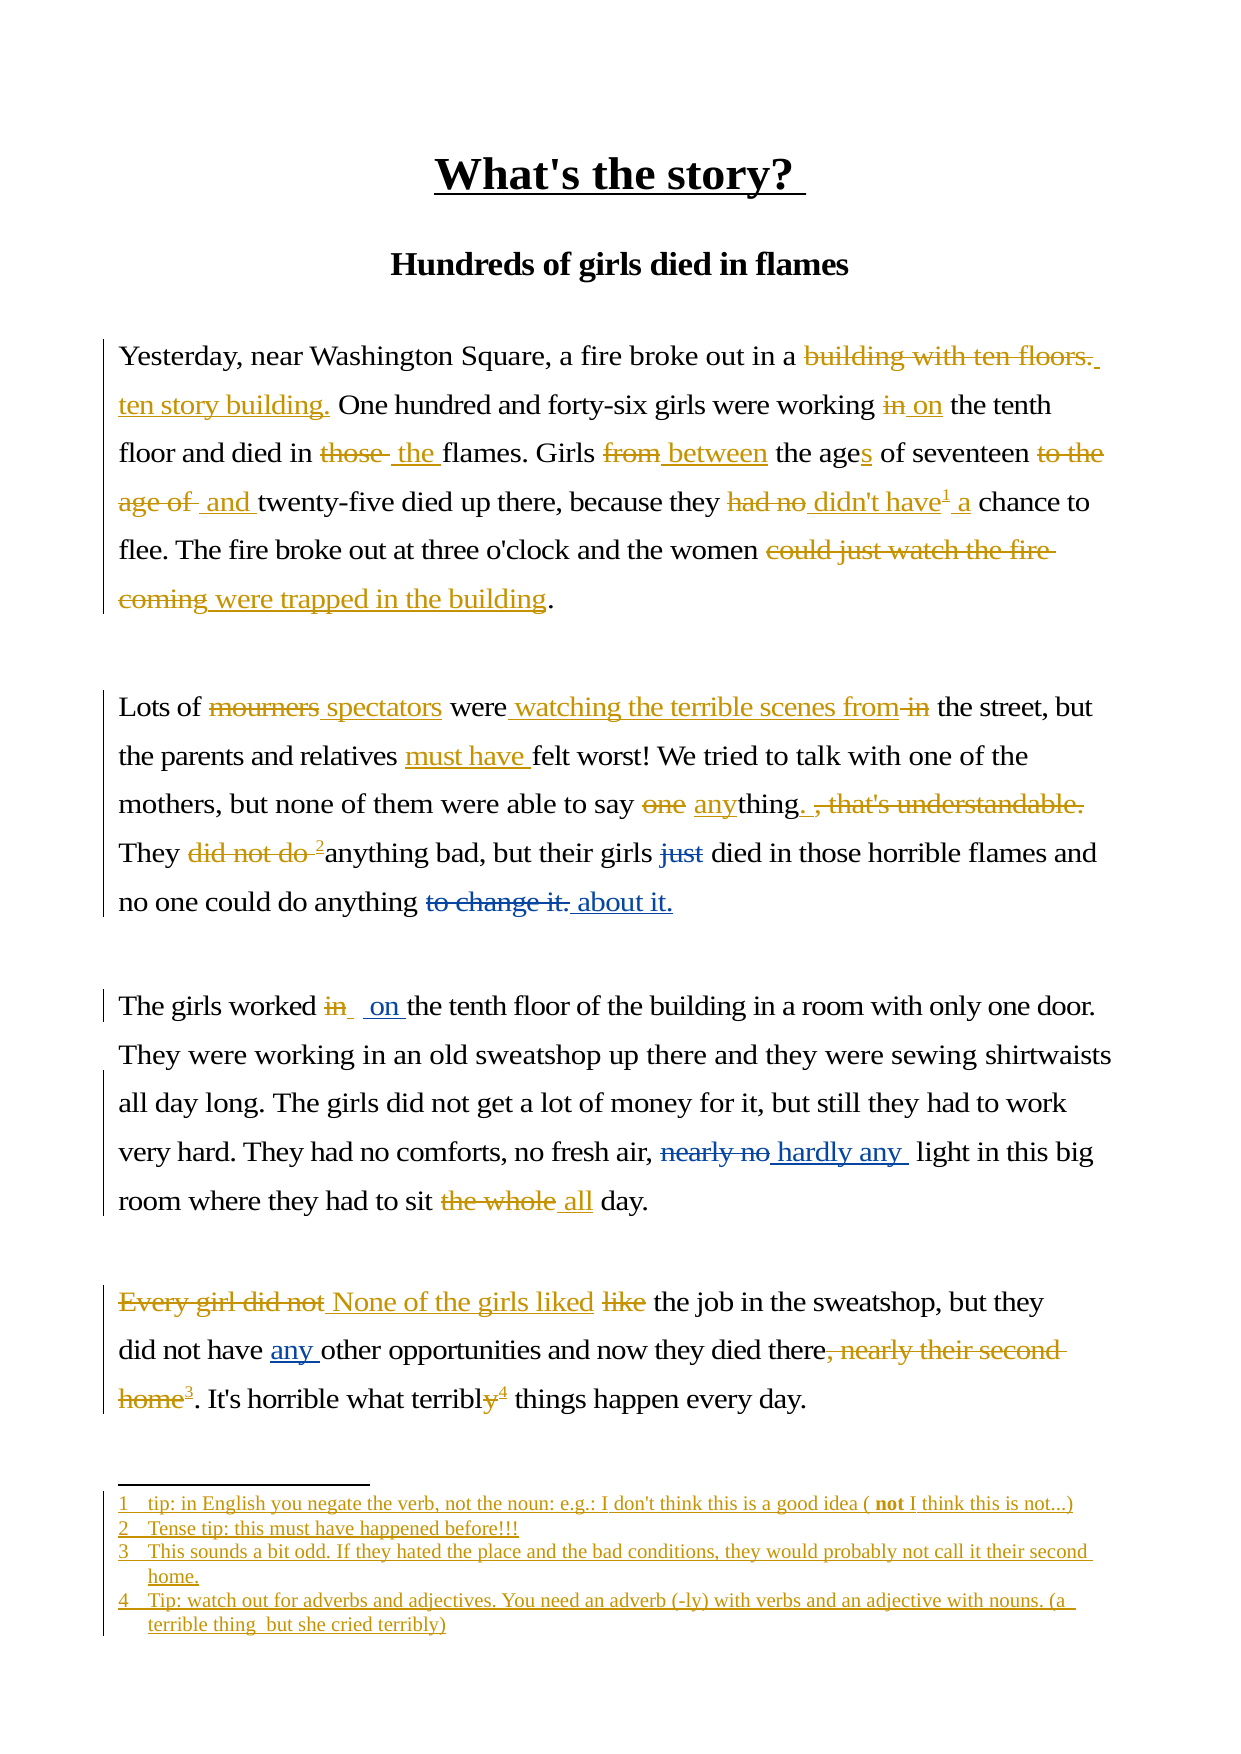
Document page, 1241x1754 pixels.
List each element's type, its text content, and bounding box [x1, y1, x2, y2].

text This sounds a bit odd. If they hated the place and the bad conditions, they would probably not call it their second home. [118, 1539, 1122, 1588]
text Tense tip: this must have happened before!!! [118, 1515, 1122, 1539]
text Tip: watch out for adverbs and adjectives. You need an adverb (-ly) with verbs and an adjective with nouns. (a terrible thing but she cried terribly) [118, 1588, 1122, 1636]
text Lots of spectators were watching the terrible scenes from the street, but the parents and relatives must have felt worst! We tried to talk with one of the mothers, but none of them were able to say anything. They anything bad, but their girls died in those horrible flames and no one could do anything about it. [118, 690, 1107, 917]
text Yesterday, near Washington Square, a fire broke out in a ten story building. One hundred and forty-six girls were working on the tenth floor and died in the flames. Girls between the ages of seventeen and twenty-five died up there, because they didn't have a chance to flee. The fire broke out at three o'clock and the women were trapped in the building. [118, 339, 1107, 614]
text What's the story? [118, 147, 1122, 199]
text None of the girls liked the job in the sweatshop, but they did not have any other opportunities and now they died there. It's horrible what terribl things happen every day. [118, 1284, 1084, 1414]
text tip: in English you negate the verb, not the noun: e.g.: I don't think this is a good idea ( not I think this is not...) [118, 1491, 1122, 1515]
text The girls worked on the tenth floor of the building in a room with only one door. They were working in an old sweatshop up there and they were sewing shirtwaists all day long. The girls did not get a lot of money for it, but still they had to work very hard. They had no comforts, no fresh air, hardly any light in this big room where they had to sit all day. [118, 989, 1122, 1216]
text Hundreds of girls died in flames [118, 244, 1122, 283]
